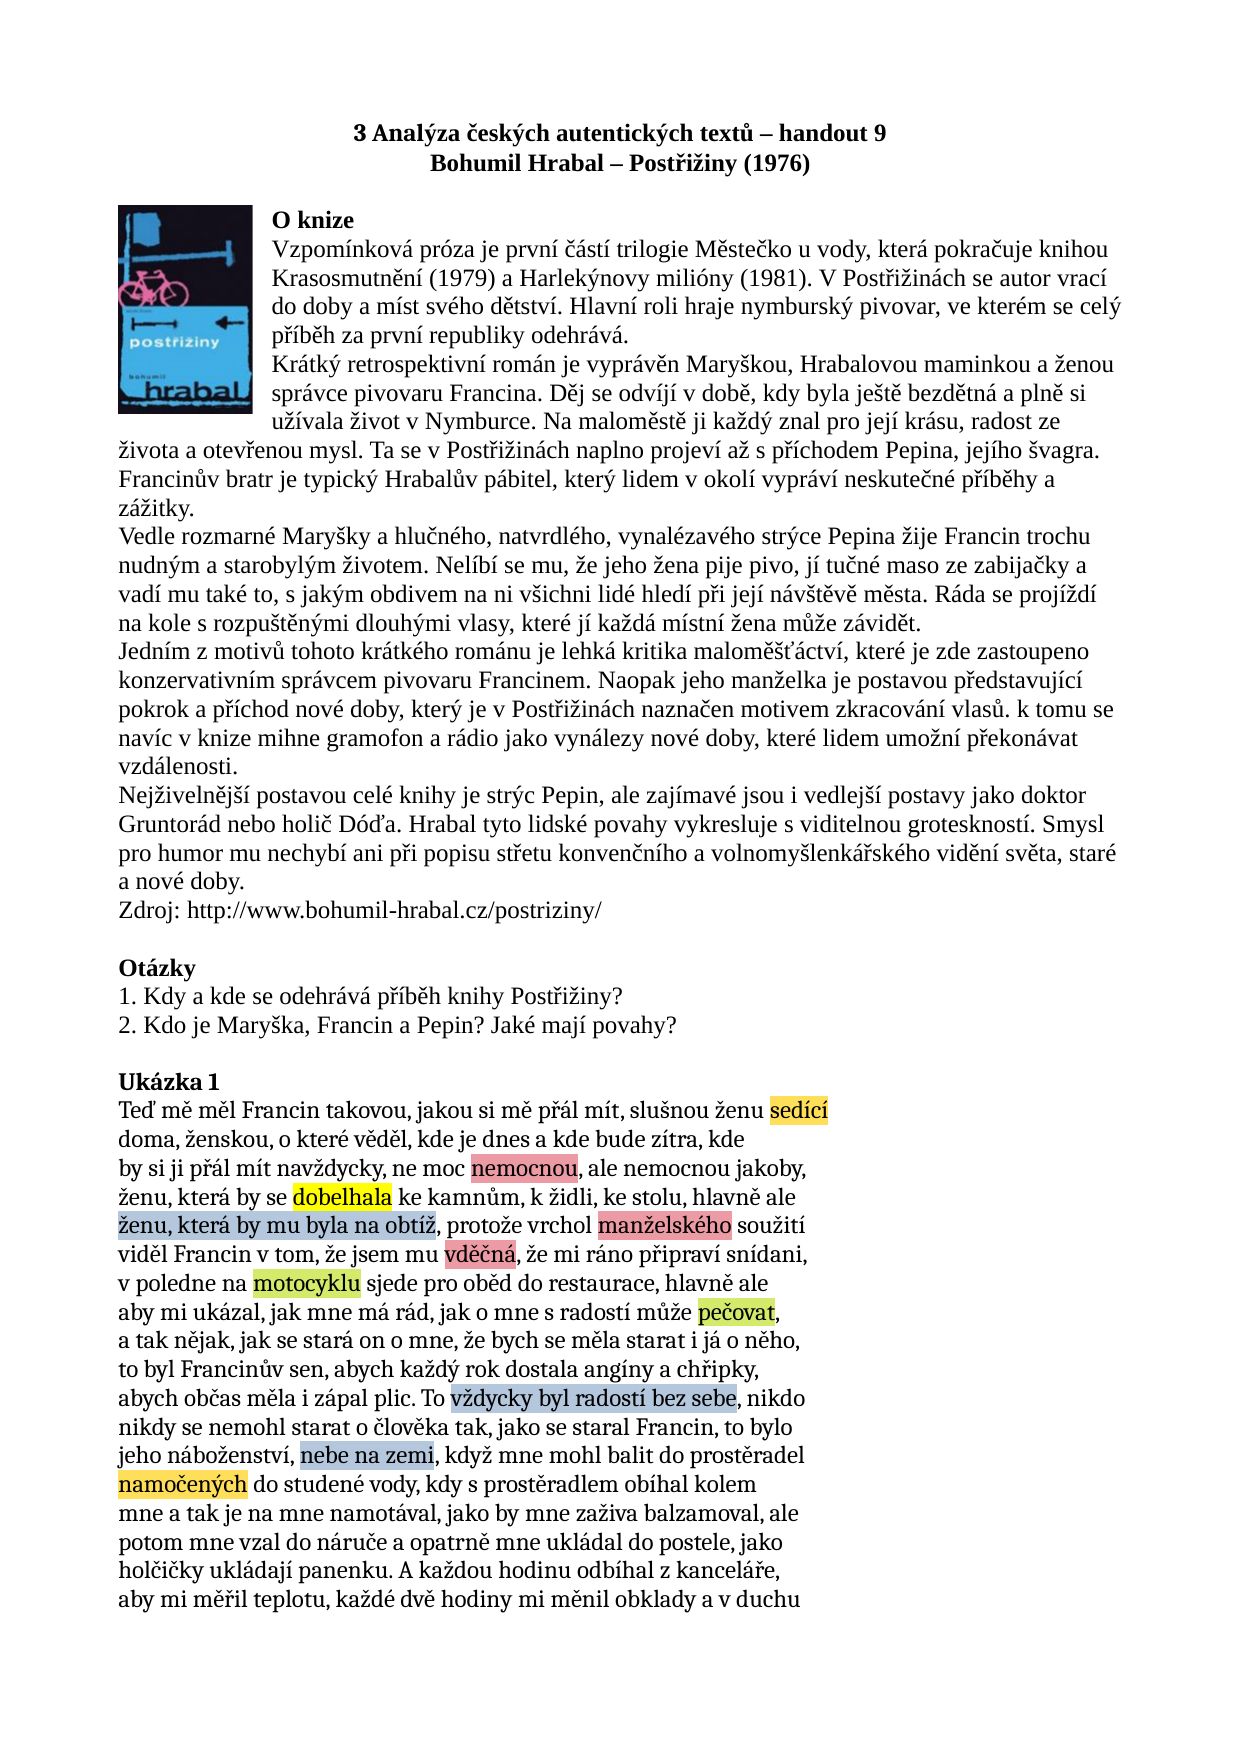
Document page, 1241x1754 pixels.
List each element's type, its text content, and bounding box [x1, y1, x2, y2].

text holčičky ukládají panenku. A každou hodinu odbíhal z kanceláře, [118, 1556, 1122, 1585]
text Zdroj: http://www.bohumil-hrabal.cz/postriziny/ [118, 895, 1122, 924]
text namočených do studené vody, kdy s prostěradlem obíhal kolem [118, 1470, 1122, 1499]
text Jedním z motivů tohoto krátkého románu je lehká kritika maloměšťáctví, které je zde zastoupeno konzervativním správcem pivovaru Francinem. Naopak jeho manželka je postavou představující pokrok a příchod nové doby, který je v Postřižinách naznačen motivem zkracování vlasů. k tomu se navíc v knize mihne gramofon a rádio jako vynálezy nové doby, které lidem umožní překonávat vzdálenosti. [118, 636, 1122, 780]
text Otázky [118, 953, 1122, 981]
text nikdy se nemohl starat o člověka tak, jako se staral Francin, to bylo [118, 1413, 1122, 1441]
text doma, ženskou, o které věděl, kde je dnes a kde bude zítra, kde [118, 1125, 1122, 1154]
text aby mi ukázal, jak mne má rád, jak o mne s radostí může pečovat, [118, 1298, 1122, 1326]
text to byl Francinův sen, abych každý rok dostala angíny a chřipky, [118, 1355, 1122, 1384]
text Nejživelnější postavou celé knihy je strýc Pepin, ale zajímavé jsou i vedlejší postavy jako doktor Gruntorád nebo holič Dóďa. Hrabal tyto lidské povahy vykresluje s viditelnou groteskností. Smysl pro humor mu nechybí ani při popisu střetu konvenčního a volnomyšlenkářského vidění světa, staré a nové doby. [118, 780, 1122, 895]
text Teď mě měl Francin takovou, jakou si mě přál mít, slušnou ženu sedící [118, 1096, 1122, 1125]
text 3 Analýza českých autentických textů – handout 9 [118, 118, 1122, 148]
text a tak nějak, jak se stará on o mne, že bych se měla starat i já o něho, [118, 1326, 1122, 1355]
text abych občas měla i zápal plic. To vždycky byl radostí bez sebe, nikdo [118, 1384, 1122, 1413]
text Ukázka 1 [118, 1068, 1122, 1096]
text Vzpomínková próza je první částí trilogie Městečko u vody, která pokračuje knihou Krasosmutnění (1979) a Harlekýnovy milióny (1981). V Postřižinách se autor vrací do doby a míst svého dětství. Hlavní roli hraje nymburský pivovar, ve kterém se celý příběh za první republiky odehrává. [253, 234, 1122, 349]
text Krátký retrospektivní román je vyprávěn Maryškou, Hrabalovou maminkou a ženou správce pivovaru Francina. Děj se odvíjí v době, kdy byla ještě bezdětná a plně si užívala život v Nymburce. Na maloměstě ji každý znal pro její krásu, radost ze života a otevřenou mysl. Ta se v Postřižinách naplno projeví až s příchodem Pepina, jejího švagra. Francinův bratr je typický Hrabalův pábitel, který lidem v okolí vypráví neskutečné příběhy a zážitky. [118, 349, 1122, 521]
text mne a tak je na mne namotával, jako by mne zaživa balzamoval, ale [118, 1499, 1122, 1528]
text v poledne na motocyklu sjede pro oběd do restaurace, hlavně ale [118, 1269, 1122, 1298]
text ženu, která by se dobelhala ke kamnům, k židli, ke stolu, hlavně ale [118, 1183, 1122, 1211]
text potom mne vzal do náruče a opatrně mne ukládal do postele, jako [118, 1528, 1122, 1556]
picture [118, 205, 253, 414]
text Vedle rozmarné Maryšky a hlučného, natvrdlého, vynalézavého strýce Pepina žije Francin trochu nudným a starobylým životem. Nelíbí se mu, že jeho žena pije pivo, jí tučné maso ze zabijačky a vadí mu také to, s jakým obdivem na ni všichni lidé hledí při její návštěvě města. Ráda se projíždí na kole s rozpuštěnými dlouhými vlasy, které jí každá místní žena může závidět. [118, 521, 1122, 636]
text Bohumil Hrabal – Postřižiny (1976) [118, 148, 1122, 176]
text 1. Kdy a kde se odehrává příběh knihy Postřižiny? [118, 981, 1122, 1010]
text by si ji přál mít navždycky, ne moc nemocnou, ale nemocnou jakoby, [118, 1154, 1122, 1183]
text ženu, která by mu byla na obtíž, protože vrchol manželského soužití [118, 1211, 1122, 1240]
text aby mi měřil teplotu, každé dvě hodiny mi měnil obklady a v duchu [118, 1585, 1122, 1614]
text viděl Francin v tom, že jsem mu vděčná, že mi ráno připraví snídani, [118, 1240, 1122, 1269]
text O knize [253, 205, 1122, 234]
text 2. Kdo je Maryška, Francin a Pepin? Jaké mají povahy? [118, 1010, 1122, 1039]
text jeho náboženství, nebe na zemi, když mne mohl balit do prostěradel [118, 1441, 1122, 1470]
